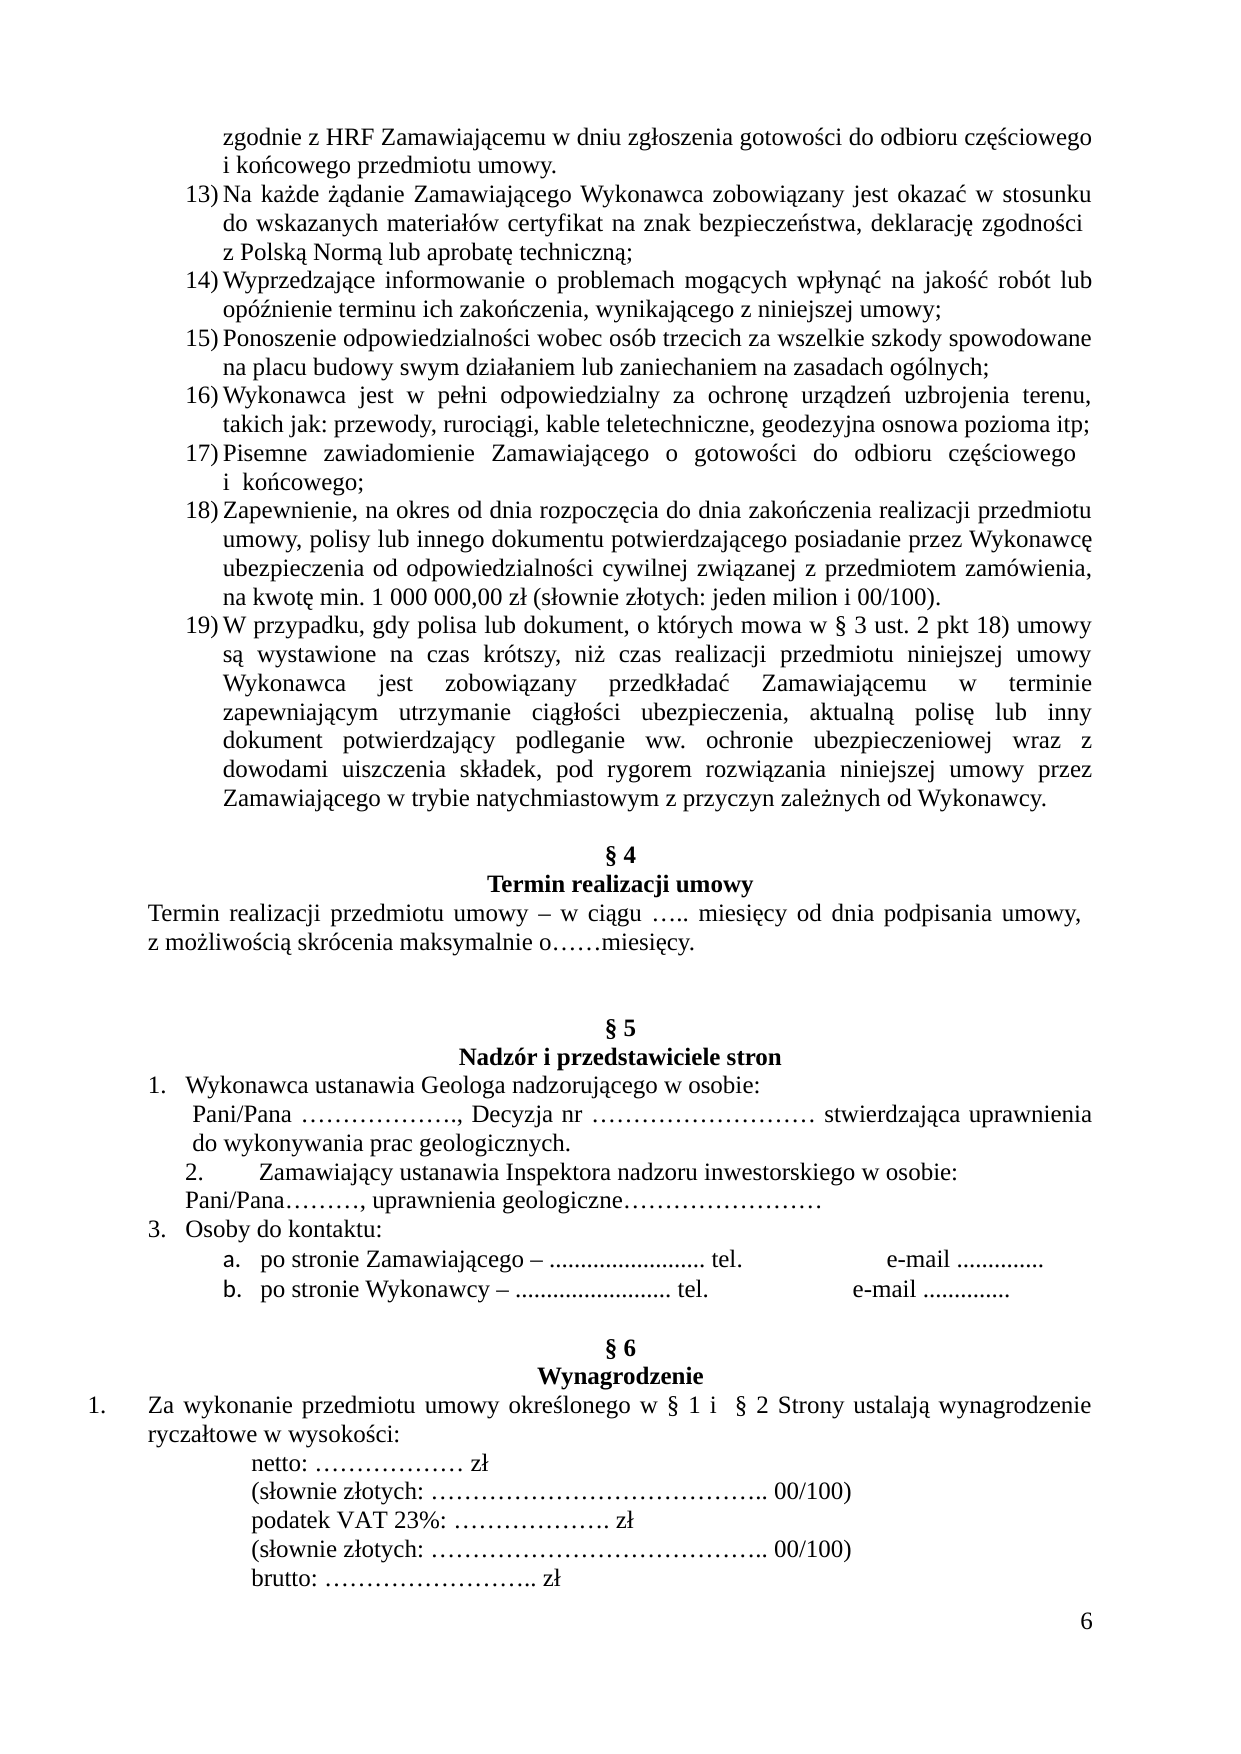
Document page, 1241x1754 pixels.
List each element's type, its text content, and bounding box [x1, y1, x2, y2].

text Pani/Pana ………………., Decyzja nr ……………………… stwierdzająca uprawnienia do wykonywania prac geologicznych. [192, 1099, 1093, 1157]
list Zapewnienie, na okres od dnia rozpoczęcia do dnia zakończenia realizacji przedmiotu umowy, polisy lub innego dokumentu potwierdzającego posiadanie przez Wykonawcę ubezpieczenia od odpowiedzialności cywilnej związanej z przedmiotem zamówienia, na kwotę min. 1 000 000,00 zł (słownie złotych: jeden milion i 00/100). [185, 495, 1093, 610]
text netto: ……………… zł [148, 1448, 1093, 1476]
list Wyprzedzające informowanie o problemach mogących wpłynąć na jakość robót lub opóźnienie terminu ich zakończenia, wynikającego z niniejszej umowy; [185, 265, 1093, 323]
text § 5 [148, 1013, 1093, 1042]
list Wykonawca jest w pełni odpowiedzialny za ochronę urządzeń uzbrojenia terenu, takich jak: przewody, rurociągi, kable teletechniczne, geodezyjna osnowa pozioma itp; [185, 380, 1093, 438]
list Na każde żądanie Zamawiającego Wykonawca zobowiązany jest okazać w stosunku do wskazanych materiałów certyfikat na znak bezpieczeństwa, deklarację zgodności z Polską Normą lub aprobatę techniczną; [185, 179, 1093, 265]
text Termin realizacji przedmiotu umowy – w ciągu ….. miesięcy od dnia podpisania umowy, z możliwością skrócenia maksymalnie o……miesięcy. [148, 898, 1093, 955]
text brutto: …………………….. zł [148, 1563, 1093, 1591]
list Wykonawca ustanawia Geologa nadzorującego w osobie: [148, 1070, 1093, 1099]
text podatek VAT 23%: ………………. zł [148, 1505, 1093, 1534]
text Termin realizacji umowy [148, 869, 1093, 898]
list W przypadku, gdy polisa lub dokument, o których mowa w § 3 ust. 2 pkt 18) umowy są wystawione na czas krótszy, niż czas realizacji przedmiotu niniejszej umowy Wykonawca jest zobowiązany przedkładać Zamawiającemu w terminie zapewniającym utrzymanie ciągłości ubezpieczenia, aktualną polisę lub inny dokument potwierdzający podleganie ww. ochronie ubezpieczeniowej wraz z dowodami uiszczenia składek, pod rygorem rozwiązania niniejszej umowy przez Zamawiającego w trybie natychmiastowym z przyczyn zależnych od Wykonawcy. [185, 610, 1093, 812]
list po stronie Zamawiającego – ......................... tel. e-mail .............. [223, 1243, 1093, 1273]
text § 6 [148, 1333, 1093, 1361]
list zgodnie z HRF Zamawiającemu w dniu zgłoszenia gotowości do odbioru częściowego i końcowego przedmiotu umowy. [185, 122, 1093, 179]
list Osoby do kontaktu: [148, 1214, 1093, 1243]
text § 4 [148, 840, 1093, 869]
text Pani/Pana………, uprawnienia geologiczne…………………… [185, 1185, 1093, 1214]
text (słownie złotych: ………………………………….. 00/100) [148, 1534, 1093, 1563]
list Ponoszenie odpowiedzialności wobec osób trzecich za wszelkie szkody spowodowane na placu budowy swym działaniem lub zaniechaniem na zasadach ogólnych; [185, 323, 1093, 380]
text (słownie złotych: ………………………………….. 00/100) [148, 1476, 1093, 1505]
list Pisemne zawiadomienie Zamawiającego o gotowości do odbioru częściowego i końcowego; [185, 438, 1093, 495]
list Zamawiający ustanawia Inspektora nadzoru inwestorskiego w osobie: [185, 1157, 1093, 1185]
text Nadzór i przedstawiciele stron [148, 1042, 1093, 1070]
list Za wykonanie przedmiotu umowy określonego w § 1 i § 2 Strony ustalają wynagrodzenie ryczałtowe w wysokości: [87, 1390, 1093, 1448]
list po stronie Wykonawcy – ......................... tel. e-mail .............. [223, 1273, 1093, 1304]
text Wynagrodzenie [148, 1361, 1093, 1390]
